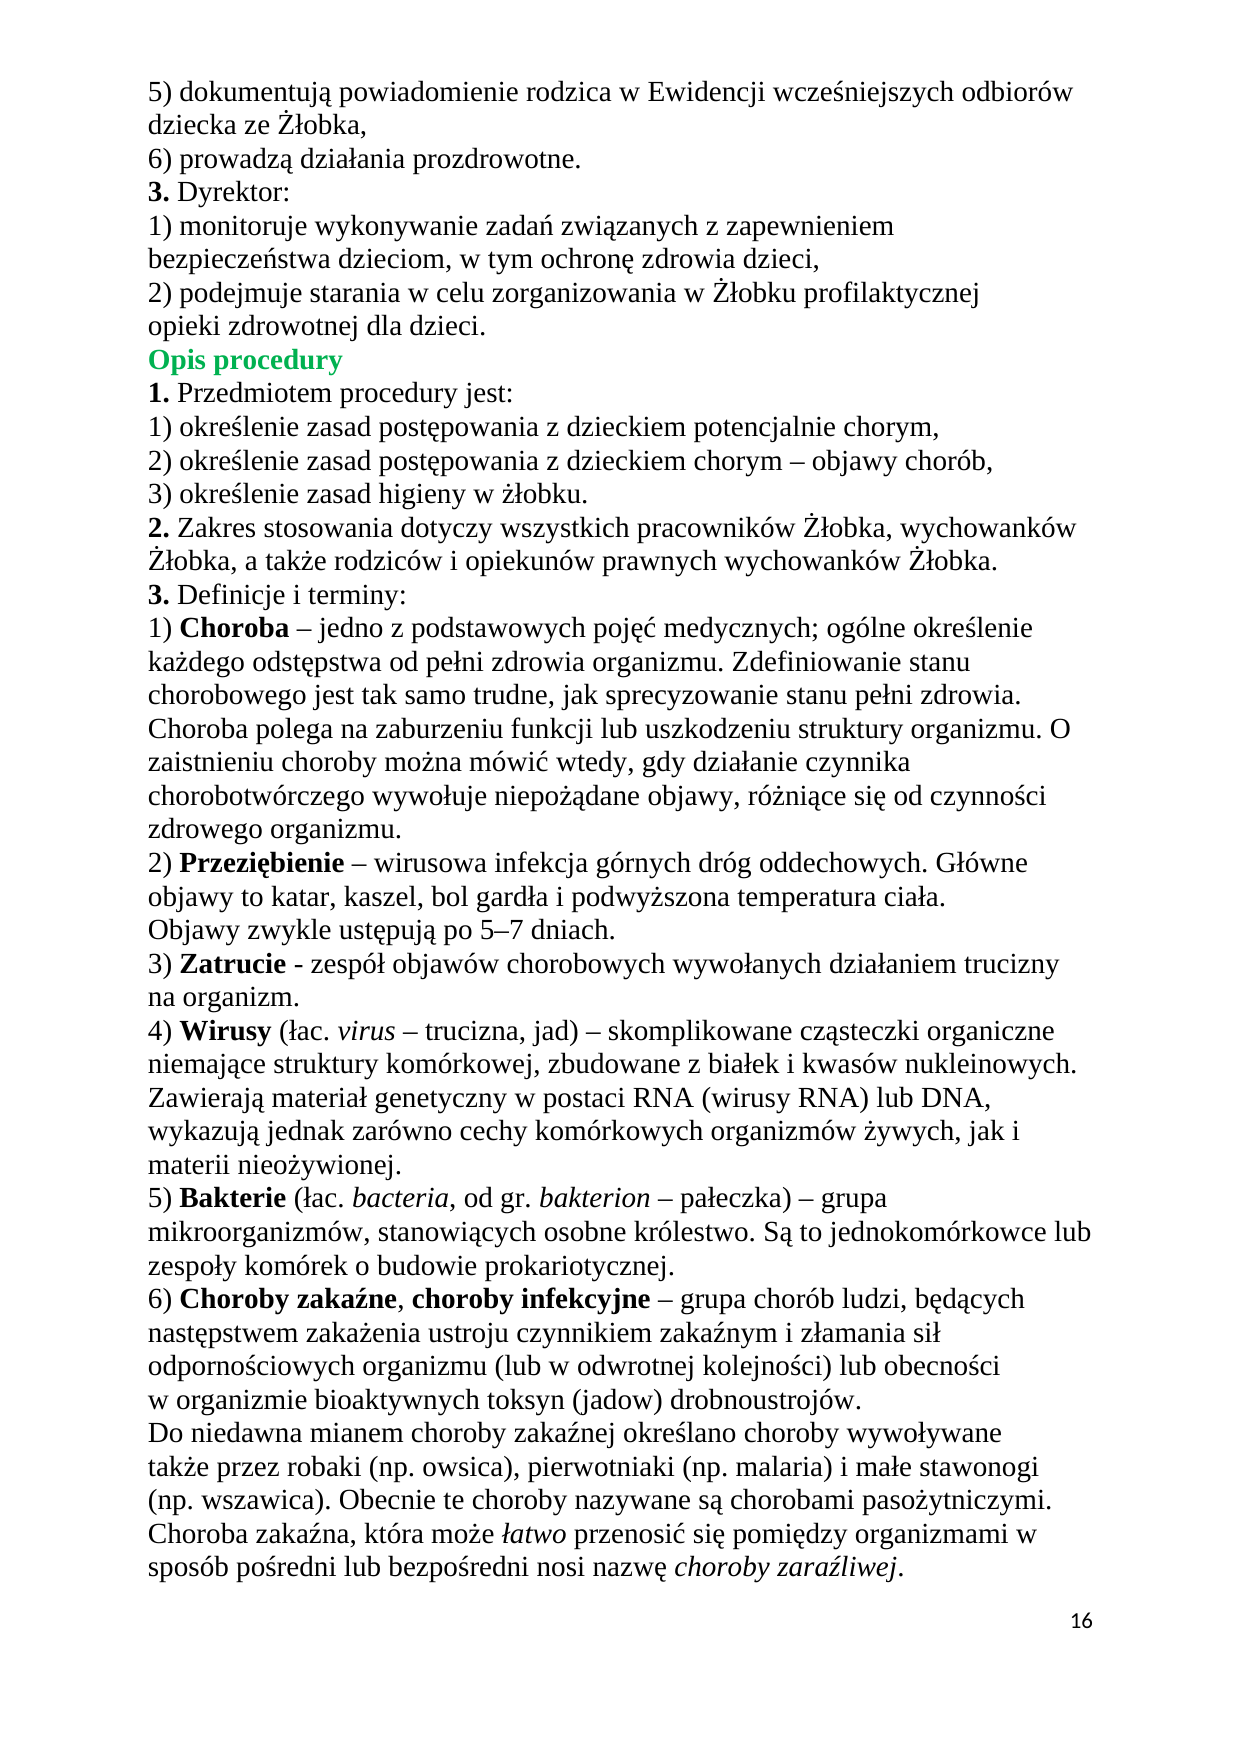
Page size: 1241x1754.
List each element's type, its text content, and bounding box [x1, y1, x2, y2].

text odpornościowych organizmu (lub w odwrotnej kolejności) lub obecności [148, 1348, 1093, 1382]
text 2) Przeziębienie – wirusowa infekcja górnych dróg oddechowych. Główne [148, 845, 1093, 879]
text opieki zdrowotnej dla dzieci. [148, 308, 1093, 342]
text 3) Zatrucie - zespół objawów chorobowych wywołanych działaniem trucizny na organizm. [148, 946, 1093, 1013]
text 2) określenie zasad postępowania z dzieckiem chorym – objawy chorób, [148, 443, 1093, 476]
text także przez robaki (np. owsica), pierwotniaki (np. malaria) i małe stawonogi (np. wszawica). Obecnie te choroby nazywane są chorobami pasożytniczymi. Choroba zakaźna, która może łatwo przenosić się pomiędzy organizmami w sposób pośredni lub bezpośredni nosi nazwę choroby zaraźliwej. [148, 1449, 1093, 1583]
text 3) określenie zasad higieny w żłobku. [148, 476, 1093, 510]
text 5) dokumentują powiadomienie rodzica w Ewidencji wcześniejszych odbiorów dziecka ze Żłobka, [148, 74, 1093, 141]
text Opis procedury [148, 342, 1093, 376]
text w organizmie bioaktywnych toksyn (jadow) drobnoustrojów. [148, 1382, 1093, 1415]
text 3. Definicje i terminy: [148, 577, 1093, 610]
text bezpieczeństwa dzieciom, w tym ochronę zdrowia dzieci, [148, 241, 1093, 275]
text 6) Choroby zakaźne, choroby infekcyjne – grupa chorób ludzi, będących [148, 1281, 1093, 1315]
text Żłobka, a także rodziców i opiekunów prawnych wychowanków Żłobka. [148, 543, 1093, 577]
text Objawy zwykle ustępują po 5–7 dniach. [148, 912, 1093, 946]
text objawy to katar, kaszel, bol gardła i podwyższona temperatura ciała. [148, 879, 1093, 912]
text 4) Wirusy (łac. virus – trucizna, jad) – skomplikowane cząsteczki organiczne niemające struktury komórkowej, zbudowane z białek i kwasów nukleinowych. Zawierają materiał genetyczny w postaci RNA (wirusy RNA) lub DNA, wykazują jednak zarówno cechy komórkowych organizmów żywych, jak i materii nieożywionej. [148, 1013, 1093, 1181]
text 1) określenie zasad postępowania z dzieckiem potencjalnie chorym, [148, 409, 1093, 443]
text Do niedawna mianem choroby zakaźnej określano choroby wywoływane [148, 1415, 1093, 1449]
text 2) podejmuje starania w celu zorganizowania w Żłobku profilaktycznej [148, 275, 1093, 308]
text 2. Zakres stosowania dotyczy wszystkich pracowników Żłobka, wychowanków [148, 510, 1093, 543]
text następstwem zakażenia ustroju czynnikiem zakaźnym i złamania sił [148, 1315, 1093, 1348]
text 1) Choroba – jedno z podstawowych pojęć medycznych; ogólne określenie [148, 610, 1093, 644]
text 6) prowadzą działania prozdrowotne. [148, 141, 1093, 174]
text 1. Przedmiotem procedury jest: [148, 376, 1093, 409]
text 3. Dyrektor: [148, 174, 1093, 208]
text każdego odstępstwa od pełni zdrowia organizmu. Zdefiniowanie stanu [148, 644, 1093, 677]
text chorobowego jest tak samo trudne, jak sprecyzowanie stanu pełni zdrowia. Choroba polega na zaburzeniu funkcji lub uszkodzeniu struktury organizmu. O zaistnieniu choroby można mówić wtedy, gdy działanie czynnika chorobotwórczego wywołuje niepożądane objawy, różniące się od czynności zdrowego organizmu. [148, 677, 1093, 845]
text 5) Bakterie (łac. bacteria, od gr. bakterion – pałeczka) – grupa mikroorganizmów, stanowiących osobne królestwo. Są to jednokomórkowce lub zespoły komórek o budowie prokariotycznej. [148, 1181, 1093, 1281]
text 1) monitoruje wykonywanie zadań związanych z zapewnieniem [148, 208, 1093, 241]
